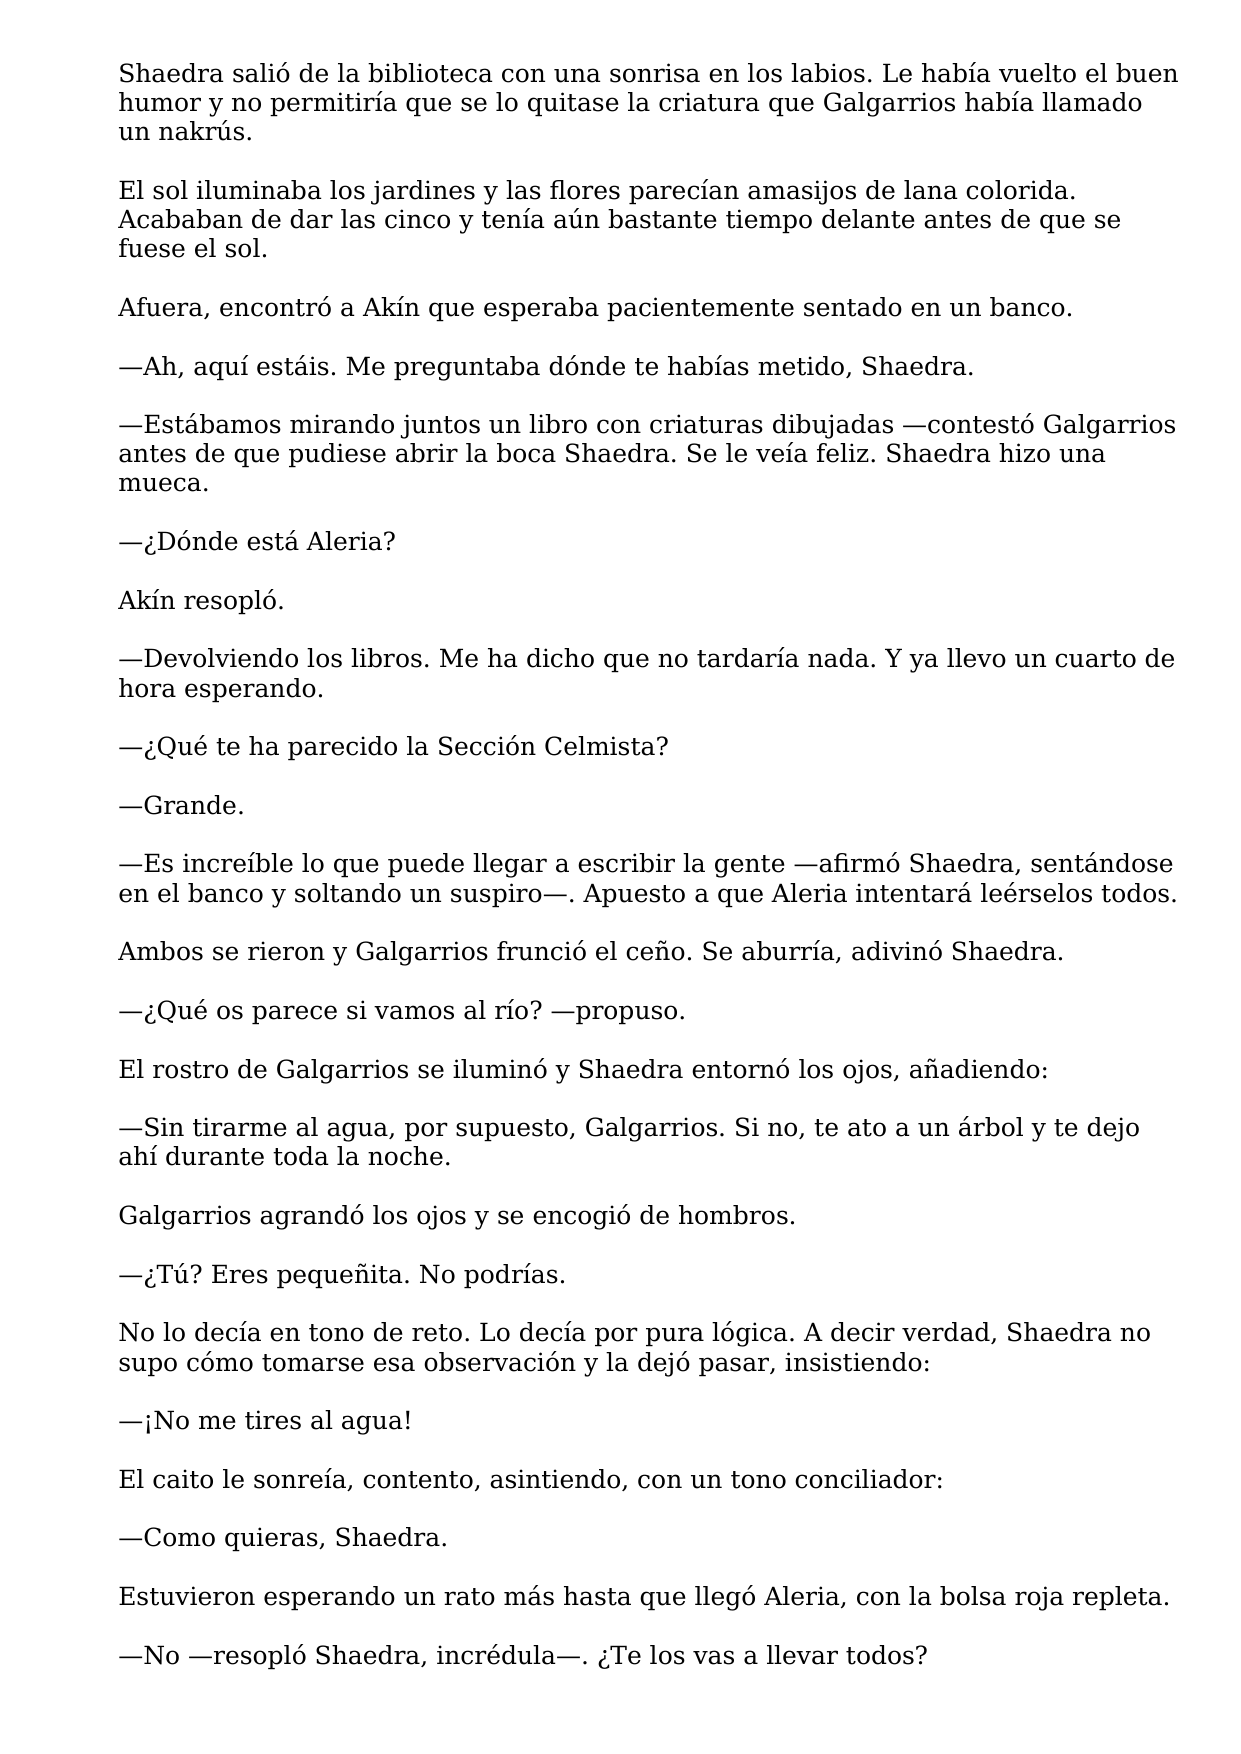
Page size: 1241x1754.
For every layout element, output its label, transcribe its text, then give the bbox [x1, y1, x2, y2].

text El sol iluminaba los jardines y las flores parecían amasijos de lana colorida. Acababan de dar las cinco y tenía aún bastante tiempo delante antes de que se fuese el sol. [118, 176, 1181, 263]
text Ambos se rieron y Galgarrios frunció el ceño. Se aburría, adivinó Shaedra. [118, 937, 1181, 967]
text El caito le sonreía, contento, asintiendo, con un tono conciliador: [118, 1465, 1181, 1494]
text Galgarrios agrandó los ojos y se encogió de hombros. [118, 1201, 1181, 1230]
text El rostro de Galgarrios se iluminó y Shaedra entornó los ojos, añadiendo: [118, 1055, 1181, 1084]
text Afuera, encontró a Akín que esperaba pacientemente sentado en un banco. [118, 293, 1181, 322]
text No lo decía en tono de reto. Lo decía por pura lógica. A decir verdad, Shaedra no supo cómo tomarse esa observación y la dejó pasar, insistiendo: [118, 1318, 1181, 1377]
text —Grande. [118, 791, 1181, 820]
text —¿Qué te ha parecido la Sección Celmista? [118, 732, 1181, 762]
text —Como quieras, Shaedra. [118, 1524, 1181, 1553]
text Shaedra salió de la biblioteca con una sonrisa en los labios. Le había vuelto el buen humor y no permitiría que se lo quitase la criatura que Galgarrios había llamado un nakrús. [118, 59, 1181, 147]
text —Ah, aquí estáis. Me preguntaba dónde te habías metido, Shaedra. [118, 352, 1181, 381]
text Estuvieron esperando un rato más hasta que llegó Aleria, con la bolsa roja repleta. [118, 1582, 1181, 1611]
text —Devolviendo los libros. Me ha dicho que no tardaría nada. Y ya llevo un cuarto de hora esperando. [118, 644, 1181, 703]
text —Sin tirarme al agua, por supuesto, Galgarrios. Si no, te ato a un árbol y te dejo ahí durante toda la noche. [118, 1113, 1181, 1172]
text —¿Tú? Eres pequeñita. No podrías. [118, 1260, 1181, 1289]
text —No —resopló Shaedra, incrédula—. ¿Te los vas a llevar todos? [118, 1641, 1181, 1670]
text —¿Dónde está Aleria? [118, 527, 1181, 556]
text —Estábamos mirando juntos un libro con criaturas dibujadas —contestó Galgarrios antes de que pudiese abrir la boca Shaedra. Se le veía feliz. Shaedra hizo una mueca. [118, 410, 1181, 498]
text —¡No me tires al agua! [118, 1406, 1181, 1436]
text Akín resopló. [118, 586, 1181, 615]
text —Es increíble lo que puede llegar a escribir la gente —afirmó Shaedra, sentándose en el banco y soltando un suspiro—. Apuesto a que Aleria intentará leérselos todos. [118, 850, 1181, 908]
text —¿Qué os parece si vamos al río? —propuso. [118, 996, 1181, 1025]
